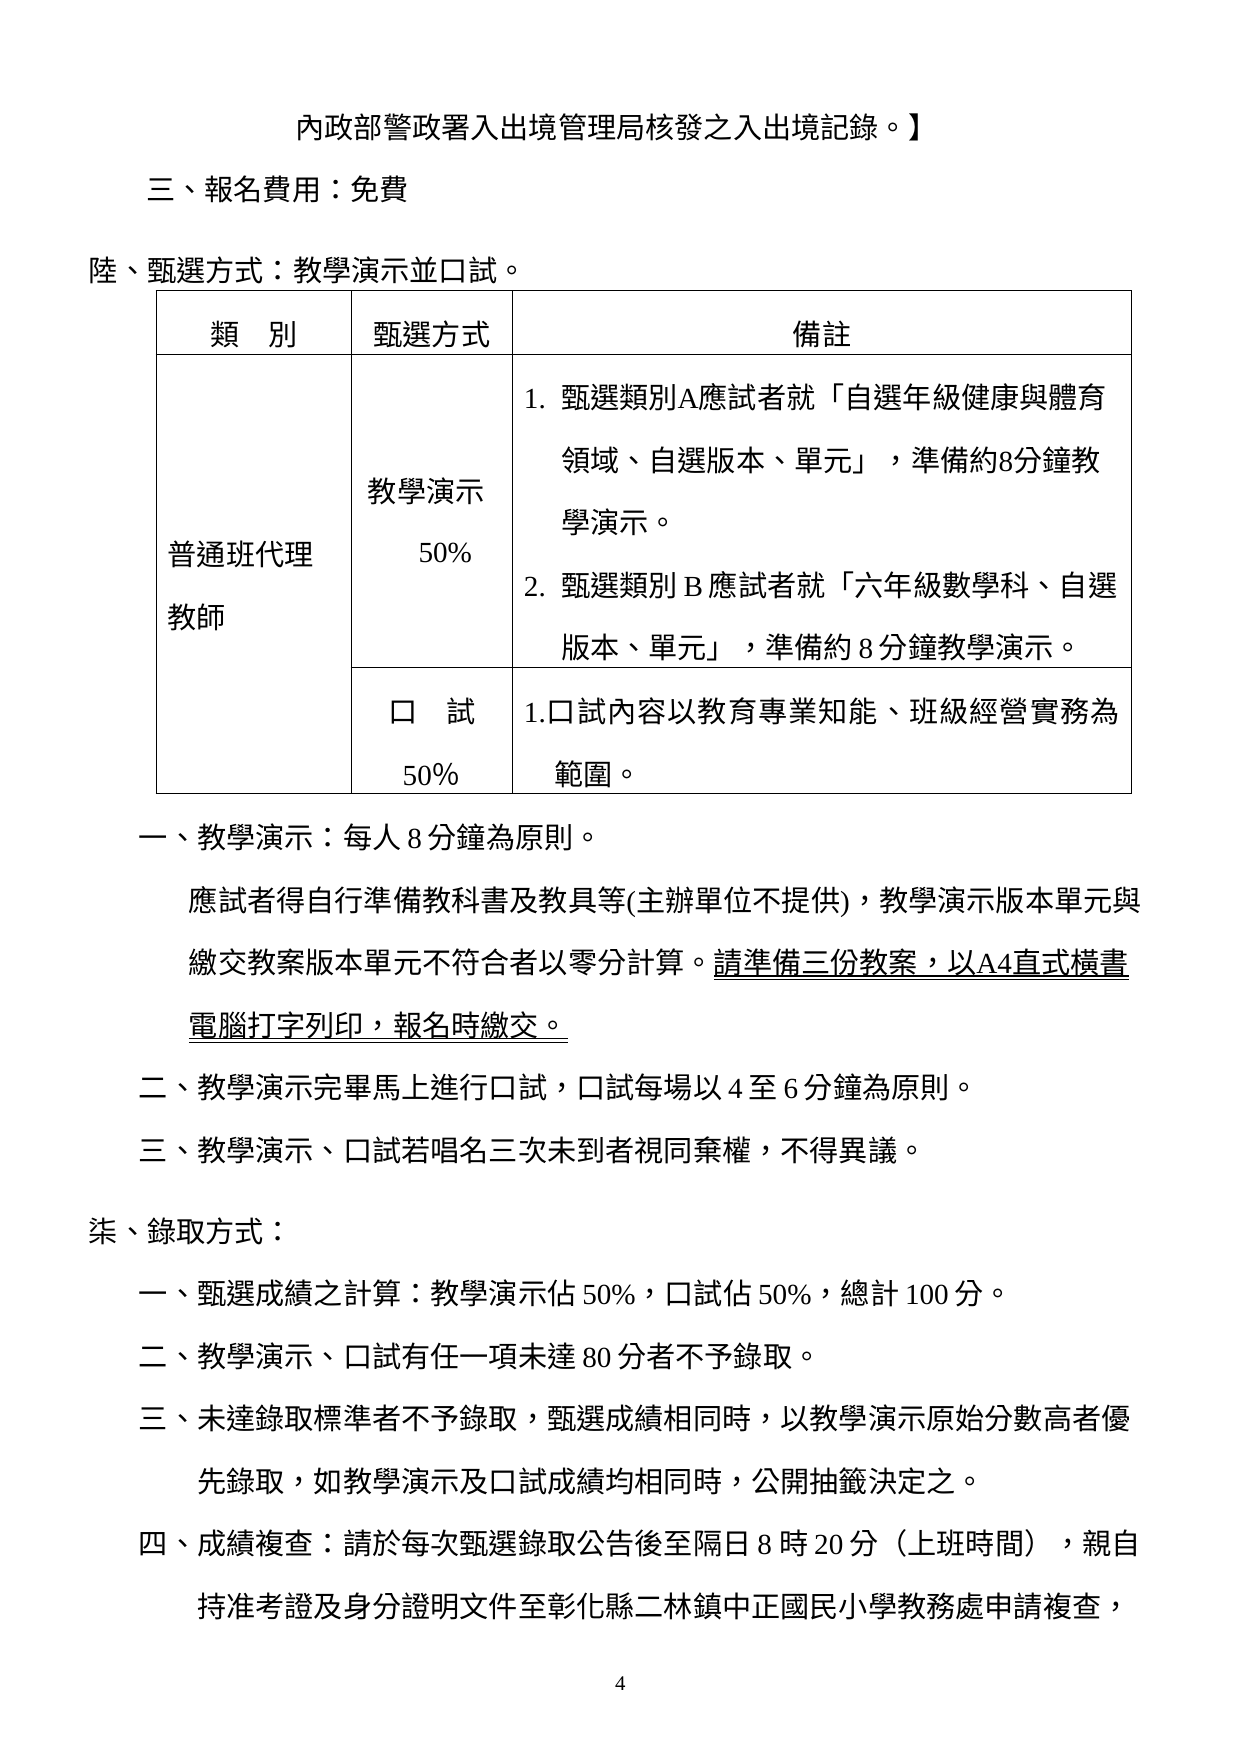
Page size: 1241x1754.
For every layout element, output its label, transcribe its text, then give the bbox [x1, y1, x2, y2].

text 一、甄選成績之計算：教學演示佔50%，口試佔50%，總計100分。 [139, 1250, 1152, 1313]
text 應試者得自行準備教科書及教具等(主辦單位不提供)，教學演示版本單元與繳交教案版本單元不符合者以零分計算。請準備三份教案，以A4直式橫書電腦打字列印，報名時繳交。 [189, 857, 1152, 1044]
text 三、未達錄取標準者不予錄取，甄選成績相同時，以教學演示原始分數高者優先錄取，如教學演示及口試成績均相同時，公開抽籤決定之。 [139, 1375, 1152, 1500]
table_header 備註 [513, 291, 1131, 353]
text 三、教學演示、口試若唱名三次未到者視同棄權，不得異議。 [139, 1107, 1152, 1169]
text 二、教學演示完畢馬上進行口試，口試每場以4至6分鐘為原則。 [139, 1044, 1152, 1107]
text 二、教學演示、口試有任一項未達80分者不予錄取。 [139, 1313, 1152, 1375]
text 一、教學演示：每人8分鐘為原則。 [139, 794, 1152, 857]
table_cell 口 試 50％ [352, 668, 512, 793]
text 柒、錄取方式： [89, 1188, 1152, 1250]
table_cell 甄選類別A應試者就「自選年級健康與體育領域、自選版本、單元」，準備約8分鐘教學演示。 甄選類別B應試者就「六年級數學科、自選版本、單元」，準備約8分鐘教學演示。 [513, 355, 1131, 667]
text 四、成績複查：請於每次甄選錄取公告後至隔日8 時20分（上班時間），親自持准考證及身分證明文件至彰化縣二林鎮中正國民小學教務處申請複查， [139, 1500, 1152, 1625]
text 陸、甄選方式：教學演示並口試。 [89, 227, 1152, 290]
table_header 類 別 [157, 291, 351, 353]
table_cell 教學演示50% [352, 355, 512, 667]
text 內政部警政署入出境管理局核發之入出境記錄。】 [295, 84, 1152, 146]
text 三、報名費用：免費 [139, 146, 1152, 209]
table_cell 普通班代理教師 [157, 355, 351, 793]
table_cell 1.口試內容以教育專業知能、班級經營實務為範圍。 [513, 668, 1131, 793]
table_header 甄選方式 [352, 291, 512, 353]
